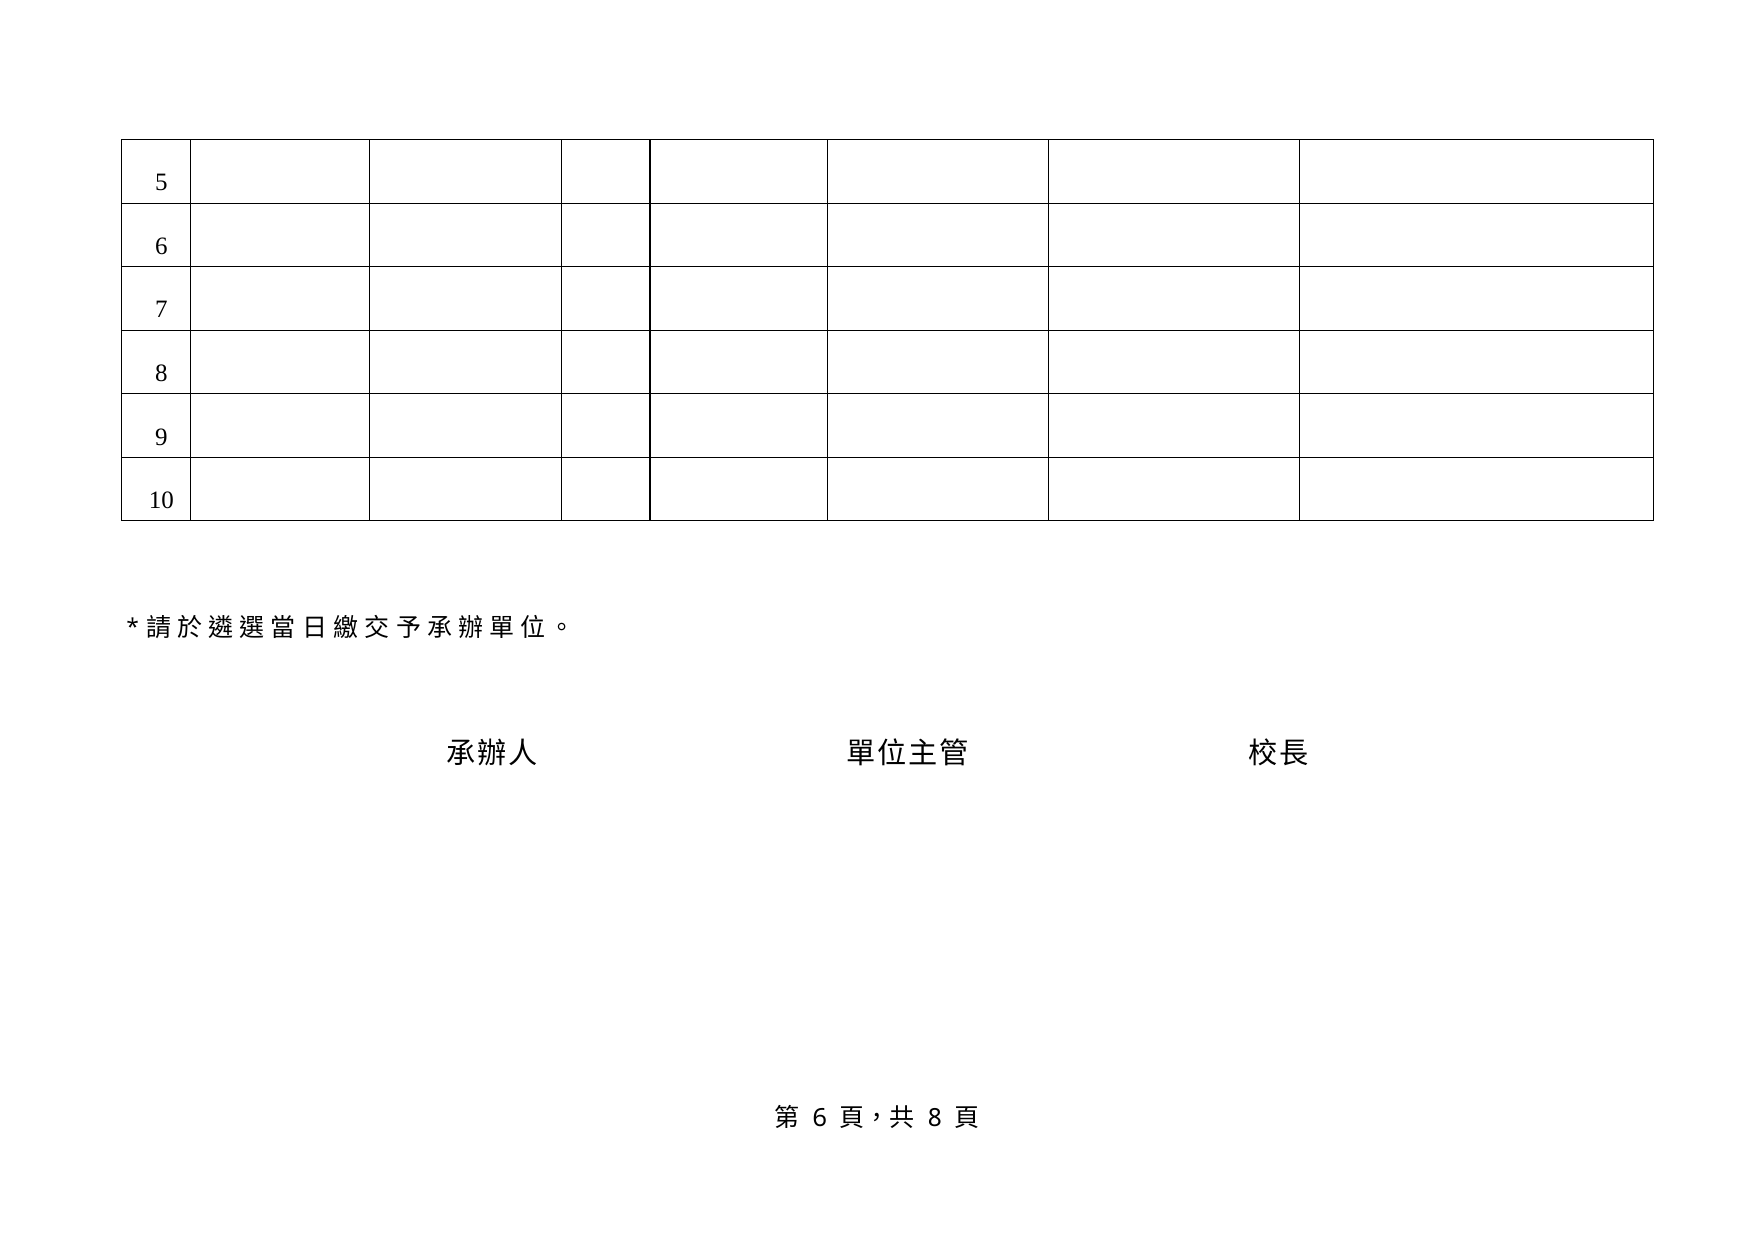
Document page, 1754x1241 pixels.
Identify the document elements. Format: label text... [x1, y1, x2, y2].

table_cell [828, 204, 1048, 266]
table_cell [1300, 140, 1653, 203]
table_cell [651, 204, 827, 266]
table_cell [1300, 204, 1653, 266]
table_cell [651, 331, 827, 393]
text 承辦人 單位主管 校長 [122, 709, 1632, 771]
table_cell [562, 331, 649, 393]
table_cell [651, 267, 827, 330]
table_cell [191, 458, 369, 520]
table_cell [651, 458, 827, 520]
text *請於遴選當日繳交予承辦單位。 [122, 584, 1632, 646]
table_cell [1300, 458, 1653, 520]
table_cell [191, 140, 369, 203]
table_cell [191, 267, 369, 330]
table_cell 10 [122, 458, 190, 520]
table_cell [1049, 267, 1299, 330]
table_cell [370, 331, 561, 393]
table_cell [828, 267, 1048, 330]
table_cell 9 [122, 394, 190, 457]
table_cell [191, 331, 369, 393]
table_cell [562, 140, 649, 203]
table_cell [1300, 331, 1653, 393]
table_cell [562, 458, 649, 520]
table_cell [828, 140, 1048, 203]
table_cell [1049, 458, 1299, 520]
table_cell [562, 204, 649, 266]
table_cell [1049, 394, 1299, 457]
table_cell [191, 204, 369, 266]
table_cell [370, 204, 561, 266]
table_cell [828, 331, 1048, 393]
table_cell [562, 394, 649, 457]
table_cell 6 [122, 204, 190, 266]
table_cell [1049, 140, 1299, 203]
table_cell [370, 394, 561, 457]
table_cell 5 [122, 140, 190, 203]
table_cell [562, 267, 649, 330]
table_cell [828, 458, 1048, 520]
table_cell [370, 140, 561, 203]
table_cell [370, 458, 561, 520]
table_cell 7 [122, 267, 190, 330]
table_cell [1049, 331, 1299, 393]
table_cell [1300, 267, 1653, 330]
table_cell [651, 140, 827, 203]
table_cell 8 [122, 331, 190, 393]
table_cell [1300, 394, 1653, 457]
table_cell [1049, 204, 1299, 266]
table_cell [651, 394, 827, 457]
table_cell [370, 267, 561, 330]
table_cell [191, 394, 369, 457]
table_cell [828, 394, 1048, 457]
